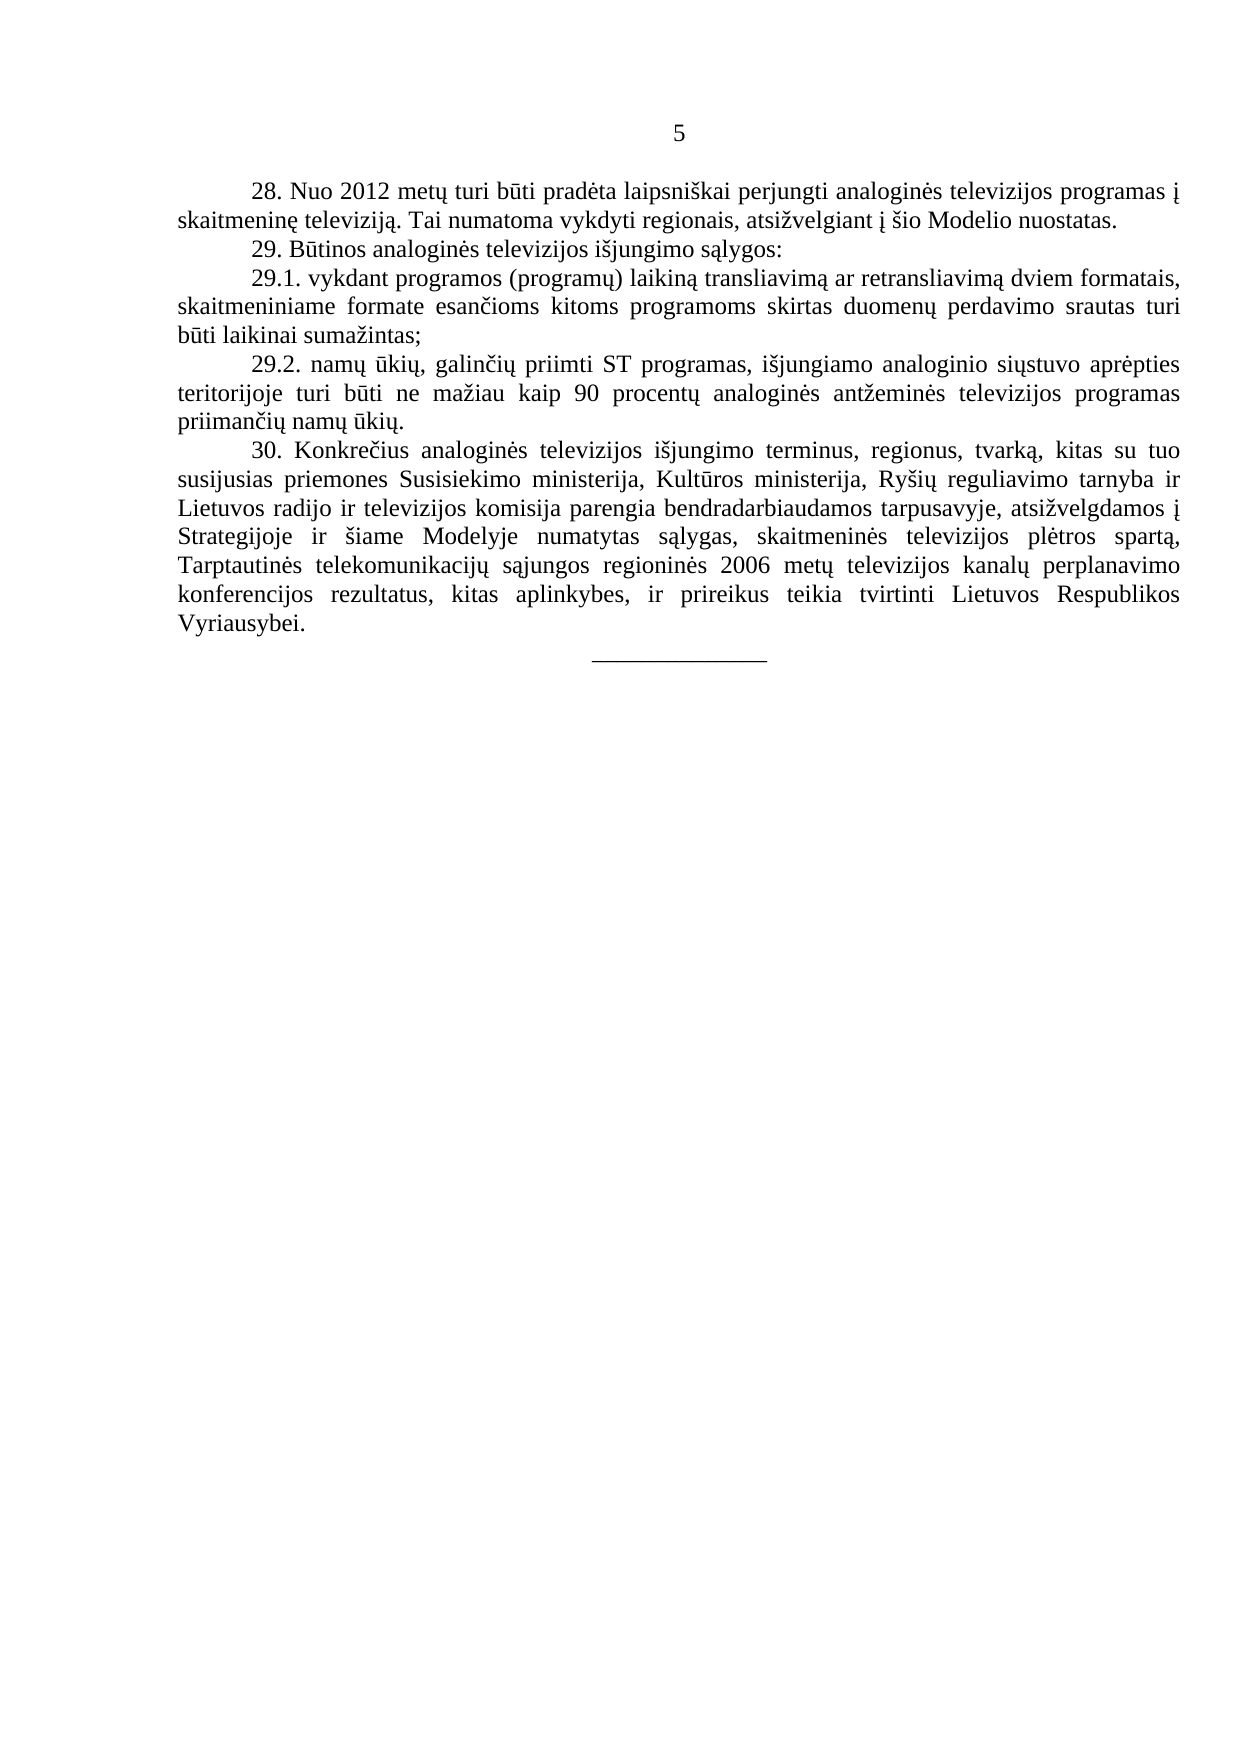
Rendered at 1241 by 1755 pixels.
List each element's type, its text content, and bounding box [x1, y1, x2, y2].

text ______________ [177, 636, 1181, 665]
text 29.2. namų ūkių, galinčių priimti ST programas, išjungiamo analoginio siųstuvo aprėpties teritorijoje turi būti ne mažiau kaip 90 procentų analoginės antžeminės televizijos programas priimančių namų ūkių. [177, 349, 1181, 435]
text 29. Būtinos analoginės televizijos išjungimo sąlygos: [177, 234, 1181, 263]
text 29.1. vykdant programos (programų) laikiną transliavimą ar retransliavimą dviem formatais, skaitmeniniame formate esančioms kitoms programoms skirtas duomenų perdavimo srautas turi būti laikinai sumažintas; [177, 263, 1181, 349]
text 30. Konkrečius analoginės televizijos išjungimo terminus, regionus, tvarką, kitas su tuo susijusias priemones Susisiekimo ministerija, Kultūros ministerija, Ryšių reguliavimo tarnyba ir Lietuvos radijo ir televizijos komisija parengia bendradarbiaudamos tarpusavyje, atsižvelgdamos į Strategijoje ir šiame Modelyje numatytas sąlygas, skaitmeninės televizijos plėtros spartą, Tarptautinės telekomunikacijų sąjungos regioninės 2006 metų televizijos kanalų perplanavimo konferencijos rezultatus, kitas aplinkybes, ir prireikus teikia tvirtinti Lietuvos Respublikos Vyriausybei. [177, 435, 1181, 636]
text 28. Nuo 2012 metų turi būti pradėta laipsniškai perjungti analoginės televizijos programas į skaitmeninę televiziją. Tai numatoma vykdyti regionais, atsižvelgiant į šio Modelio nuostatas. [177, 176, 1181, 234]
